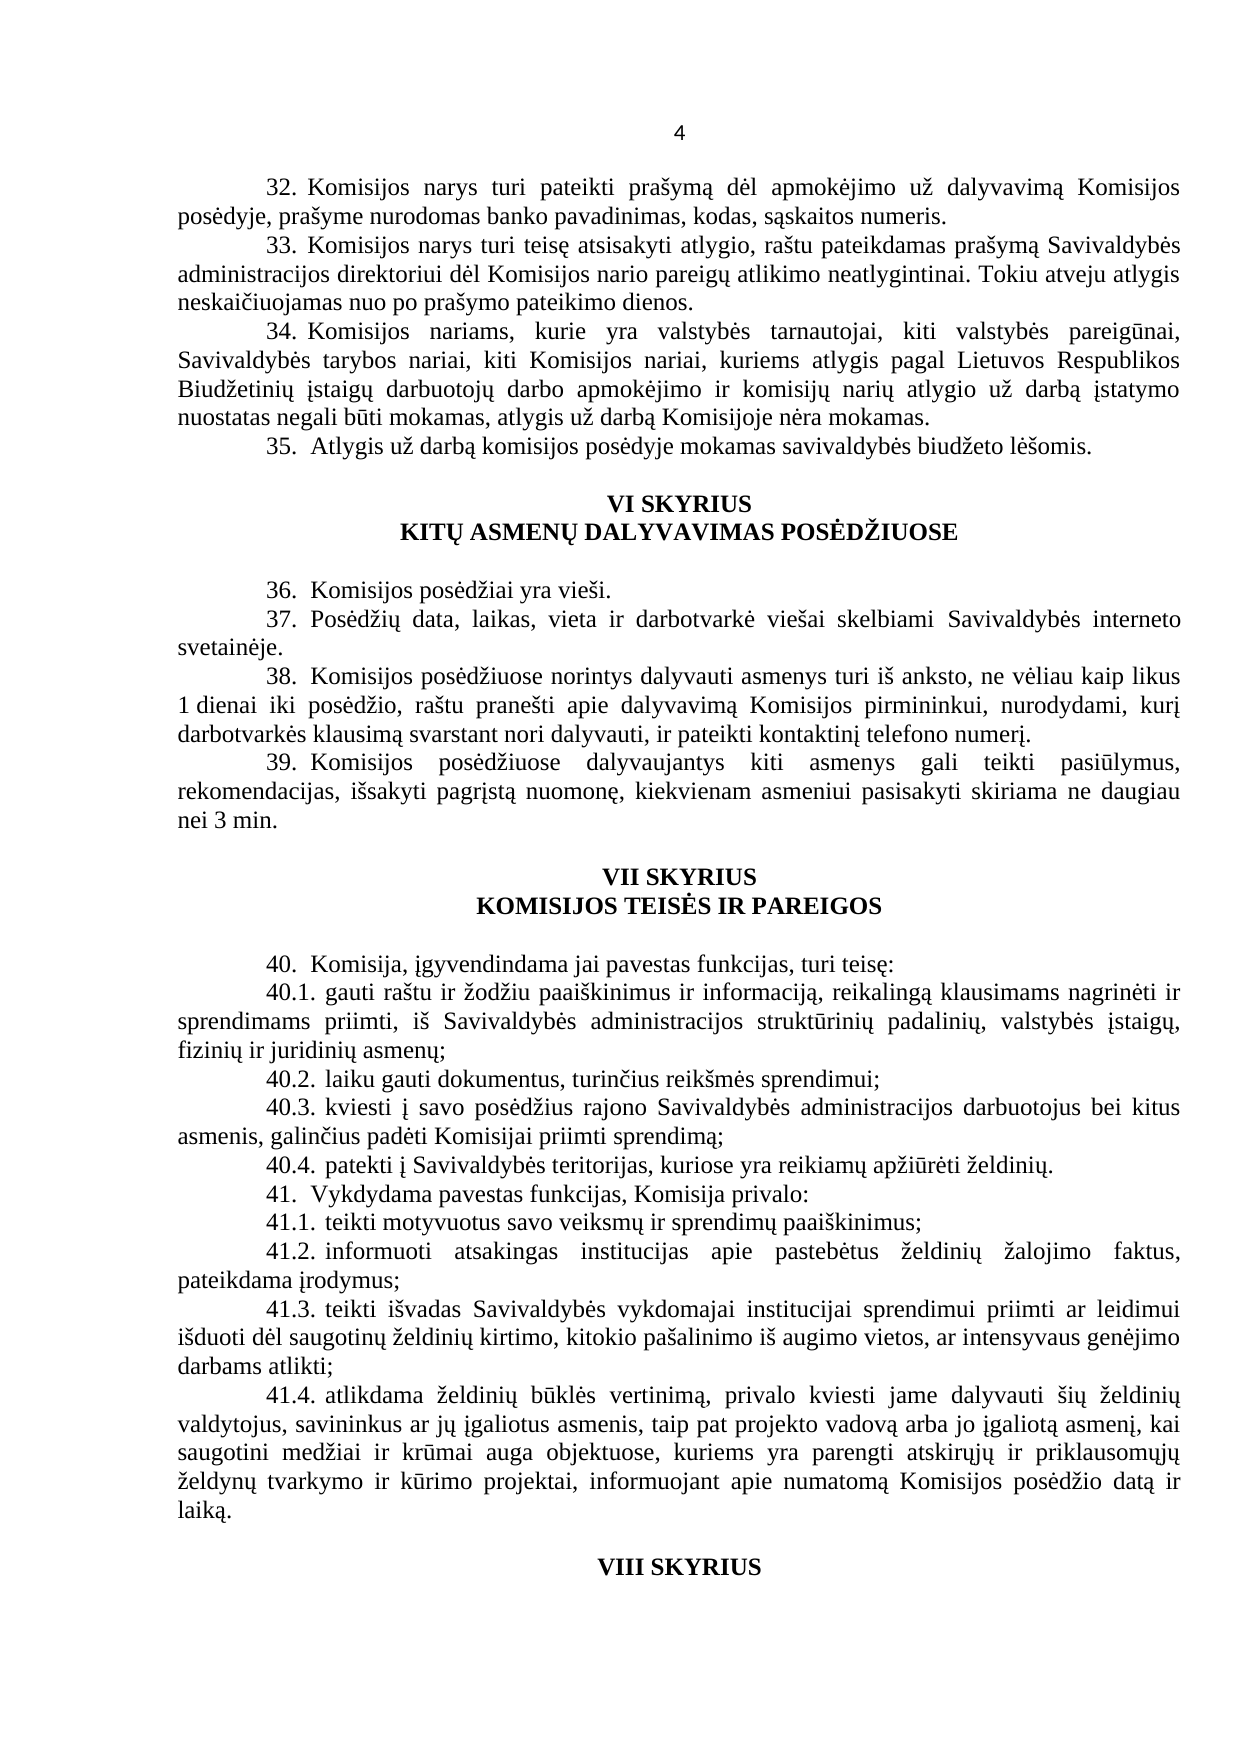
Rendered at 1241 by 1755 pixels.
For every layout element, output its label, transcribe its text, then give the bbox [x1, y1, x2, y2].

text 32. Komisijos narys turi pateikti prašymą dėl apmokėjimo už dalyvavimą Komisijos posėdyje, prašyme nurodomas banko pavadinimas, kodas, sąskaitos numeris. [177, 172, 1181, 230]
text 39. Komisijos posėdžiuose dalyvaujantys kiti asmenys gali teikti pasiūlymus, rekomendacijas, išsakyti pagrįstą nuomonę, kiekvienam asmeniui pasisakyti skiriama ne daugiau nei 3 min. [177, 747, 1181, 834]
text 38. Komisijos posėdžiuose norintys dalyvauti asmenys turi iš anksto, ne vėliau kaip likus 1 dienai iki posėdžio, raštu pranešti apie dalyvavimą Komisijos pirmininkui, nurodydami, kurį darbotvarkės klausimą svarstant nori dalyvauti, ir pateikti kontaktinį telefono numerį. [177, 661, 1181, 747]
text KITŲ ASMENŲ DALYVAVIMAS POSĖDŽIUOSE [177, 517, 1181, 546]
text 41.4. atlikdama želdinių būklės vertinimą, privalo kviesti jame dalyvauti šių želdinių valdytojus, savininkus ar jų įgaliotus asmenis, taip pat projekto vadovą arba jo įgaliotą asmenį, kai saugotini medžiai ir krūmai auga objektuose, kuriems yra parengti atskirųjų ir priklausomųjų želdynų tvarkymo ir kūrimo projektai, informuojant apie numatomą Komisijos posėdžio datą ir laiką. [177, 1380, 1181, 1524]
text 41. Vykdydama pavestas funkcijas, Komisija privalo: [177, 1179, 1181, 1207]
text 35. Atlygis už darbą komisijos posėdyje mokamas savivaldybės biudžeto lėšomis. [177, 431, 1181, 460]
text 41.1. teikti motyvuotus savo veiksmų ir sprendimų paaiškinimus; [177, 1207, 1181, 1236]
text 34. Komisijos nariams, kurie yra valstybės tarnautojai, kiti valstybės pareigūnai, Savivaldybės tarybos nariai, kiti Komisijos nariai, kuriems atlygis pagal Lietuvos Respublikos Biudžetinių įstaigų darbuotojų darbo apmokėjimo ir komisijų narių atlygio už darbą įstatymo nuostatas negali būti mokamas, atlygis už darbą Komisijoje nėra mokamas. [177, 316, 1181, 431]
text 41.3. teikti išvadas Savivaldybės vykdomajai institucijai sprendimui priimti ar leidimui išduoti dėl saugotinų želdinių kirtimo, kitokio pašalinimo iš augimo vietos, ar intensyvaus genėjimo darbams atlikti; [177, 1294, 1181, 1380]
text 33. Komisijos narys turi teisę atsisakyti atlygio, raštu pateikdamas prašymą Savivaldybės administracijos direktoriui dėl Komisijos nario pareigų atlikimo neatlygintinai. Tokiu atveju atlygis neskaičiuojamas nuo po prašymo pateikimo dienos. [177, 230, 1181, 316]
subtitle KOMISIJOS TEISĖS IR PAREIGOS [177, 891, 1181, 920]
text 36. Komisijos posėdžiai yra vieši. [177, 575, 1181, 604]
text 40.1. gauti raštu ir žodžiu paaiškinimus ir informaciją, reikalingą klausimams nagrinėti ir sprendimams priimti, iš Savivaldybės administracijos struktūrinių padalinių, valstybės įstaigų, fizinių ir juridinių asmenų; [177, 977, 1181, 1064]
text 40. Komisija, įgyvendindama jai pavestas funkcijas, turi teisę: [177, 949, 1181, 977]
subtitle VI SKYRIUS [177, 489, 1181, 517]
text VIII SKYRIUS [177, 1552, 1181, 1581]
text 41.2. informuoti atsakingas institucijas apie pastebėtus želdinių žalojimo faktus, pateikdama įrodymus; [177, 1236, 1181, 1294]
text 40.2. laiku gauti dokumentus, turinčius reikšmės sprendimui; [177, 1064, 1181, 1092]
subtitle VII SKYRIUS [177, 862, 1181, 891]
text 40.3. kviesti į savo posėdžius rajono Savivaldybės administracijos darbuotojus bei kitus asmenis, galinčius padėti Komisijai priimti sprendimą; [177, 1092, 1181, 1150]
text 37. Posėdžių data, laikas, vieta ir darbotvarkė viešai skelbiami Savivaldybės interneto svetainėje. [177, 604, 1181, 661]
text 40.4. patekti į Savivaldybės teritorijas, kuriose yra reikiamų apžiūrėti želdinių. [177, 1150, 1181, 1179]
